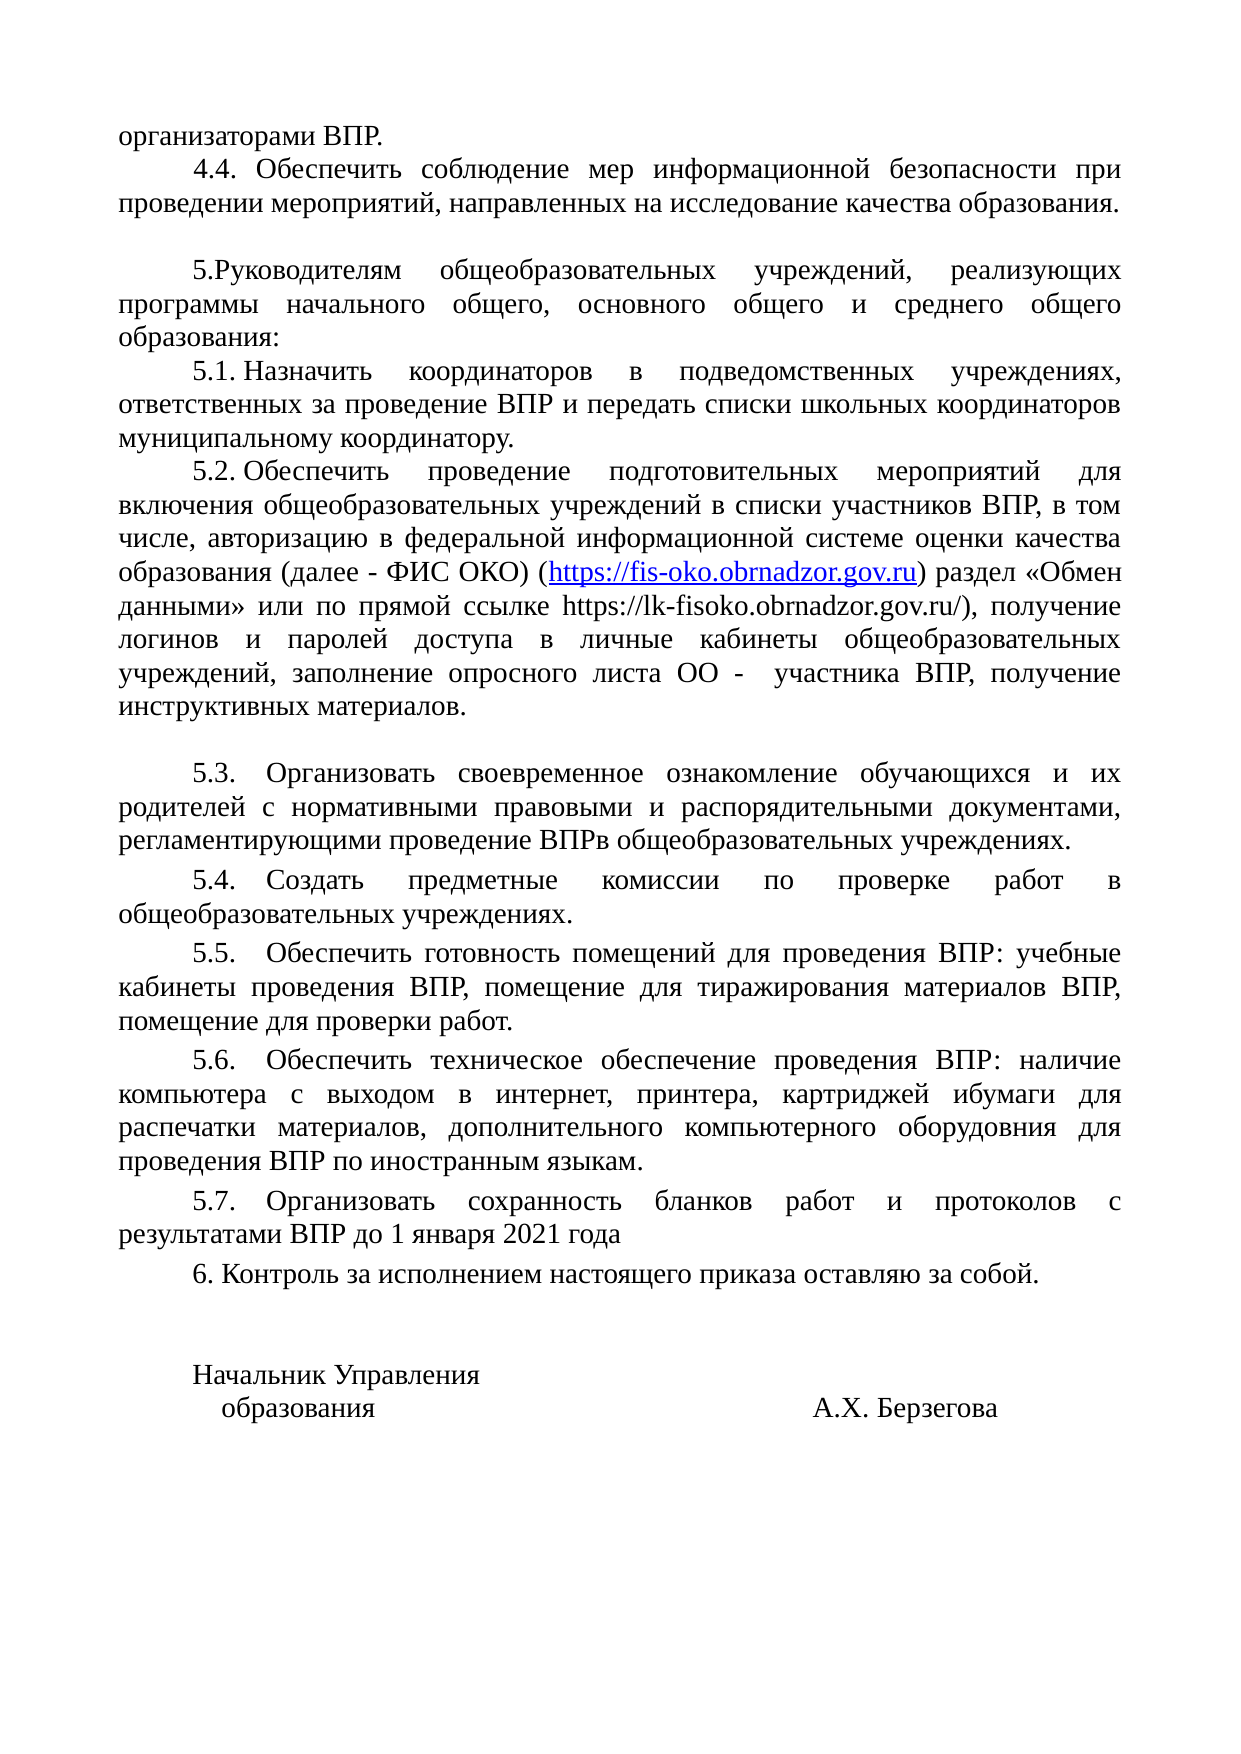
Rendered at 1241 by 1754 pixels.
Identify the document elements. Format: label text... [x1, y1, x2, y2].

list Создать предметные комиссии по проверке работ в общеобразовательных учреждениях. [118, 862, 1122, 929]
text 4.4. Обеспечить соблюдение мер информационной безопасности при проведении мероприятий, направленных на исследование качества образования. [118, 152, 1122, 219]
text 5.Руководителям общеобразовательных учреждений, реализующих программы начального общего, основного общего и среднего общего образования: [118, 252, 1122, 353]
list Организовать сохранность бланков работ и протоколов с результатами ВПР до 1 января 2021 года [118, 1183, 1122, 1250]
text 6. Контроль за исполнением настоящего приказа оставляю за собой. [118, 1256, 1122, 1290]
list Организовать своевременное ознакомление обучающихся и их родителей с нормативными правовыми и распорядительными документами, регламентирующими проведение ВПРв общеобразовательных учреждениях. [118, 755, 1122, 856]
text организаторами ВПР. [118, 118, 1122, 152]
text образования А.Х. Берзегова [118, 1390, 1122, 1424]
text 5.2. Обеспечить проведение подготовительных мероприятий для включения общеобразовательных учреждений в списки участников ВПР, в том числе, авторизацию в федеральной информационной системе оценки качества образования (далее - ФИС ОКО) (https://fis-oko.obrnadzor.gov.ru) раздел «Обмен данными» или по прямой ссылке https://lk-fisoko.obrnadzor.gov.ru/), получение логинов и паролей доступа в личные кабинеты общеобразовательных учреждений, заполнение опросного листа ОО - участника ВПР, получение инструктивных материалов. [118, 453, 1122, 722]
text 5.1. Назначить координаторов в подведомственных учреждениях, ответственных за проведение ВПР и передать списки школьных координаторов муниципальному координатору. [118, 353, 1122, 453]
text Начальник Управления [118, 1357, 1122, 1390]
list Обеспечить готовность помещений для проведения ВПР: учебные кабинеты проведения ВПР, помещение для тиражирования материалов ВПР, помещение для проверки работ. [118, 936, 1122, 1036]
list Обеспечить техническое обеспечение проведения ВПР: наличие компьютера с выходом в интернет, принтера, картриджей ибумаги для распечатки материалов, дополнительного компьютерного оборудовния для проведения ВПР по иностранным языкам. [118, 1042, 1122, 1177]
